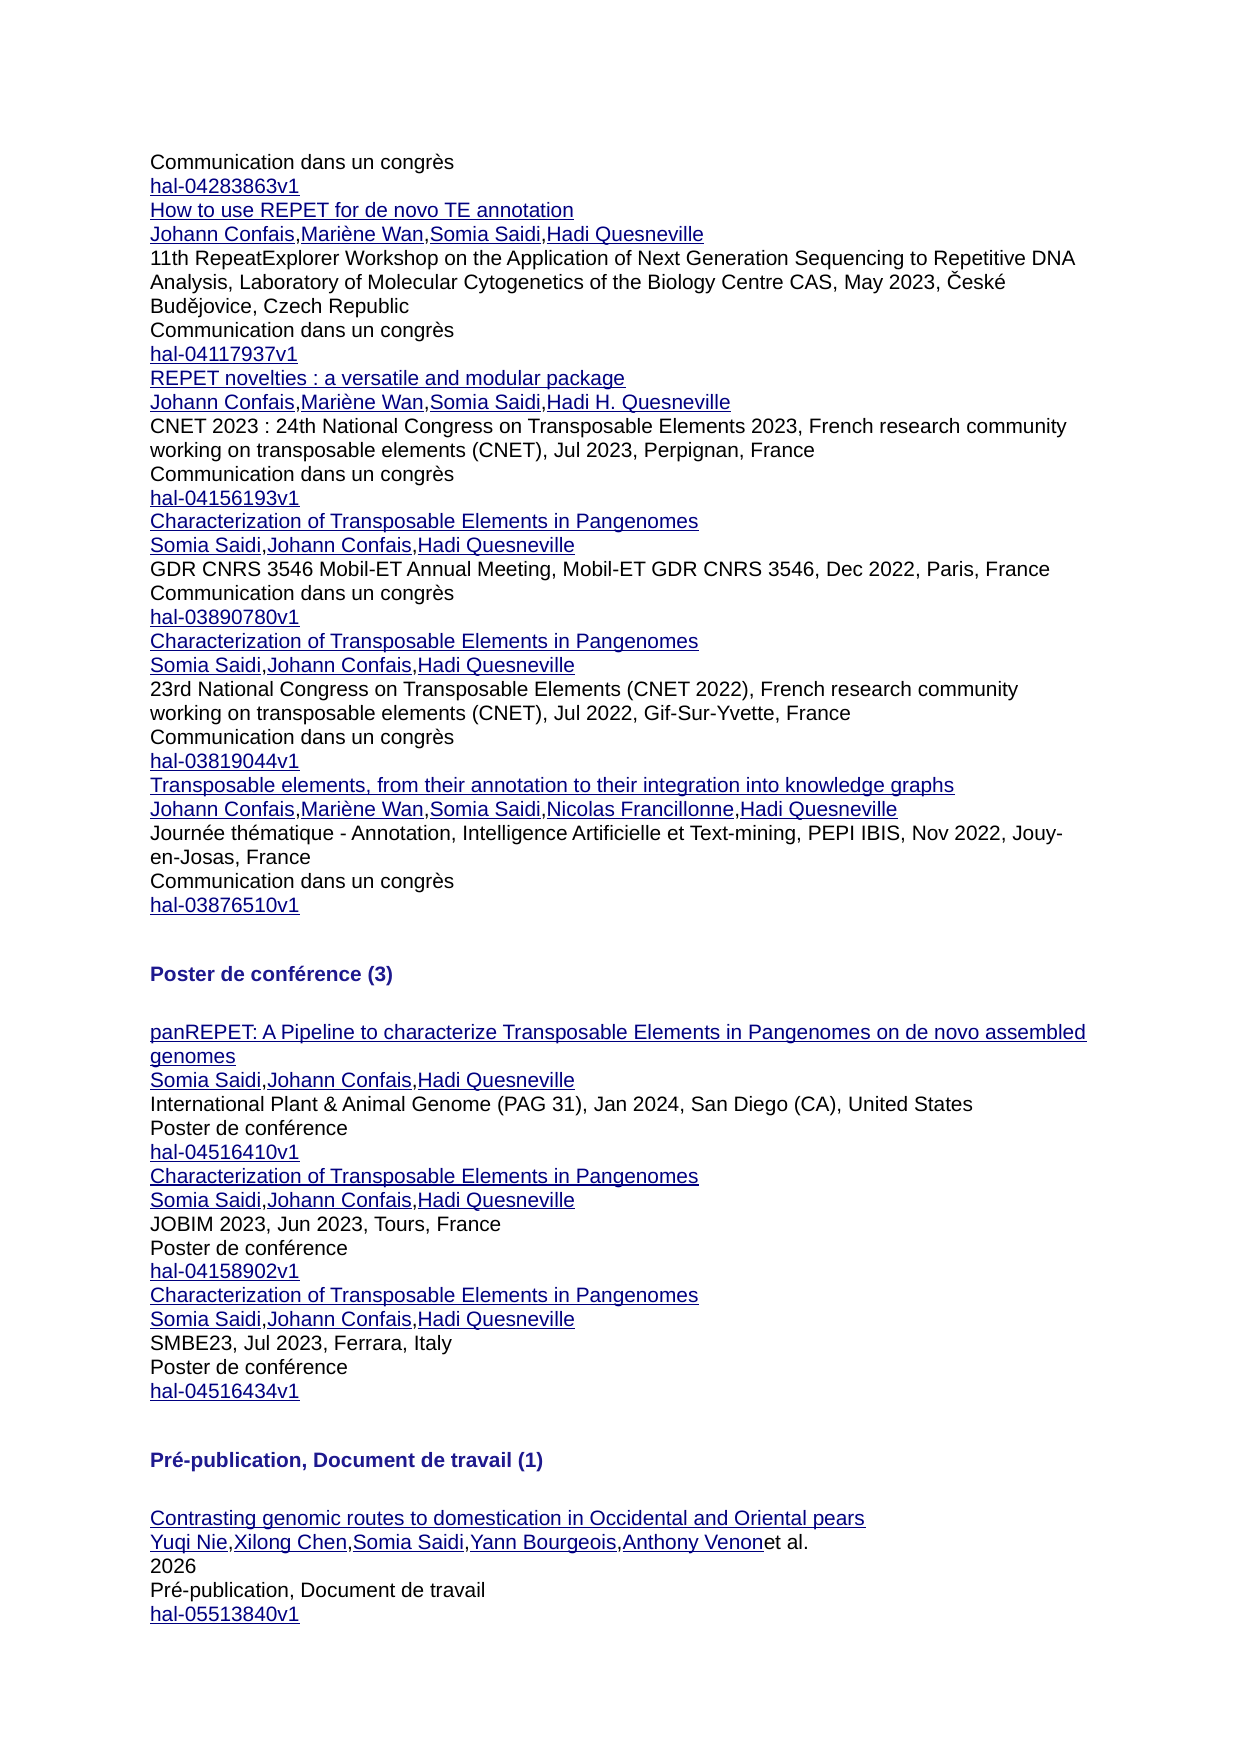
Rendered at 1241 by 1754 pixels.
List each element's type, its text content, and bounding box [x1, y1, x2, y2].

subtitle Poster de conférence (3) [150, 961, 1090, 985]
table_cell Characterization of Transposable Elements in Pangenomes Somia Saidi,Johann Confais,Hadi Quesneville Journées du PEPI IBIS 2023, PEPI Ingénierie Bio Informatique et Statistique pour les données haut-débit (IBIS), Sep 2023, Paris, France Communication dans un congrès hal-04283863v1 [150, 150, 1090, 198]
table_header Contrasting genomic routes to domestication in Occidental and Oriental pears Yuqi Nie,Xilong Chen,Somia Saidi,Yann Bourgeois,Anthony Venonet al. 2026 Pré-publication, Document de travail hal-05513840v1 [150, 1506, 1090, 1626]
table_cell How to use REPET for de novo TE annotation Johann Confais,Mariène Wan,Somia Saidi,Hadi Quesneville 11th RepeatExplorer Workshop on the Application of Next Generation Sequencing to Repetitive DNA Analysis, Laboratory of Molecular Cytogenetics of the Biology Centre CAS, May 2023, České Budějovice, Czech Republic Communication dans un congrès hal-04117937v1 [150, 198, 1090, 366]
table_cell Transposable elements, from their annotation to their integration into knowledge graphs Johann Confais,Mariène Wan,Somia Saidi,Nicolas Francillonne,Hadi Quesneville Journée thématique - Annotation, Intelligence Artificielle et Text-mining, PEPI IBIS, Nov 2022, Jouy-en-Josas, France Communication dans un congrès hal-03876510v1 [150, 773, 1090, 917]
subtitle Pré-publication, Document de travail (1) [150, 1448, 1090, 1472]
table_cell REPET novelties : a versatile and modular package Johann Confais,Mariène Wan,Somia Saidi,Hadi H. Quesneville CNET 2023 : 24th National Congress on Transposable Elements 2023, French research community working on transposable elements (CNET), Jul 2023, Perpignan, France Communication dans un congrès hal-04156193v1 [150, 366, 1090, 509]
table_cell Characterization of Transposable Elements in Pangenomes Somia Saidi,Johann Confais,Hadi Quesneville 23rd National Congress on Transposable Elements (CNET 2022), French research community working on transposable elements (CNET), Jul 2022, Gif-Sur-Yvette, France Communication dans un congrès hal-03819044v1 [150, 629, 1090, 773]
table_header panREPET: A Pipeline to characterize Transposable Elements in Pangenomes on de novo assembled genomes Somia Saidi,Johann Confais,Hadi Quesneville International Plant & Animal Genome (PAG 31), Jan 2024, San Diego (CA), United States Poster de conférence hal-04516410v1 [150, 1020, 1090, 1163]
table_cell Characterization of Transposable Elements in Pangenomes Somia Saidi,Johann Confais,Hadi Quesneville SMBE23, Jul 2023, Ferrara, Italy Poster de conférence hal-04516434v1 [150, 1283, 1090, 1403]
table_cell Characterization of Transposable Elements in Pangenomes Somia Saidi,Johann Confais,Hadi Quesneville GDR CNRS 3546 Mobil-ET Annual Meeting, Mobil-ET GDR CNRS 3546, Dec 2022, Paris, France Communication dans un congrès hal-03890780v1 [150, 509, 1090, 629]
table_cell Characterization of Transposable Elements in Pangenomes Somia Saidi,Johann Confais,Hadi Quesneville JOBIM 2023, Jun 2023, Tours, France Poster de conférence hal-04158902v1 [150, 1164, 1090, 1283]
